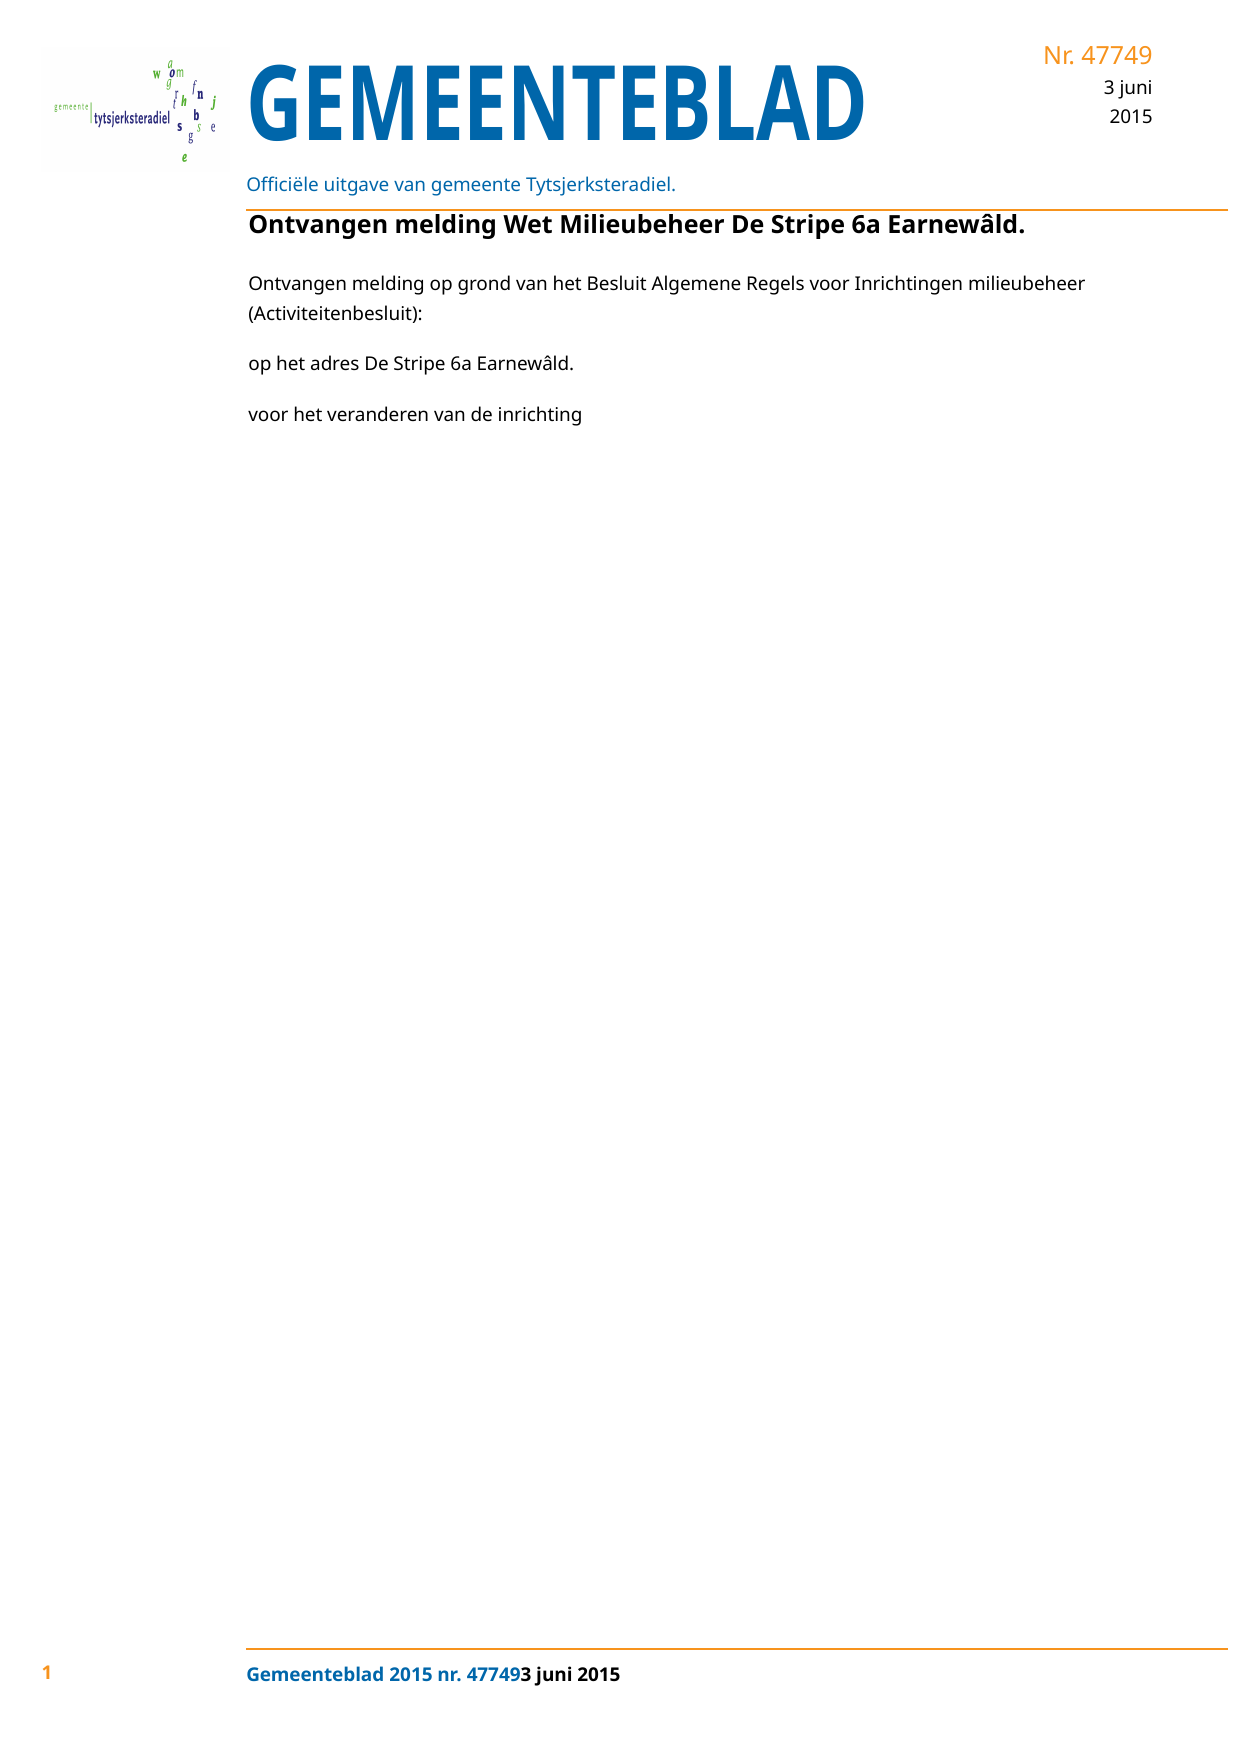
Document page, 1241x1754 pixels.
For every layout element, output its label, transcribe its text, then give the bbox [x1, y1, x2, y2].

text voor het veranderen van de inrichting [248, 401, 1152, 426]
text op het adres De Stripe 6a Earnewâld. [248, 350, 1152, 376]
picture [41, 47, 231, 172]
text Ontvangen melding op grond van het Besluit Algemene Regels voor Inrichtingen milieubeheer (Activiteitenbesluit): [248, 270, 1152, 326]
text Ontvangen melding Wet Milieubeheer De Stripe 6a Earnewâld. [248, 211, 1152, 241]
